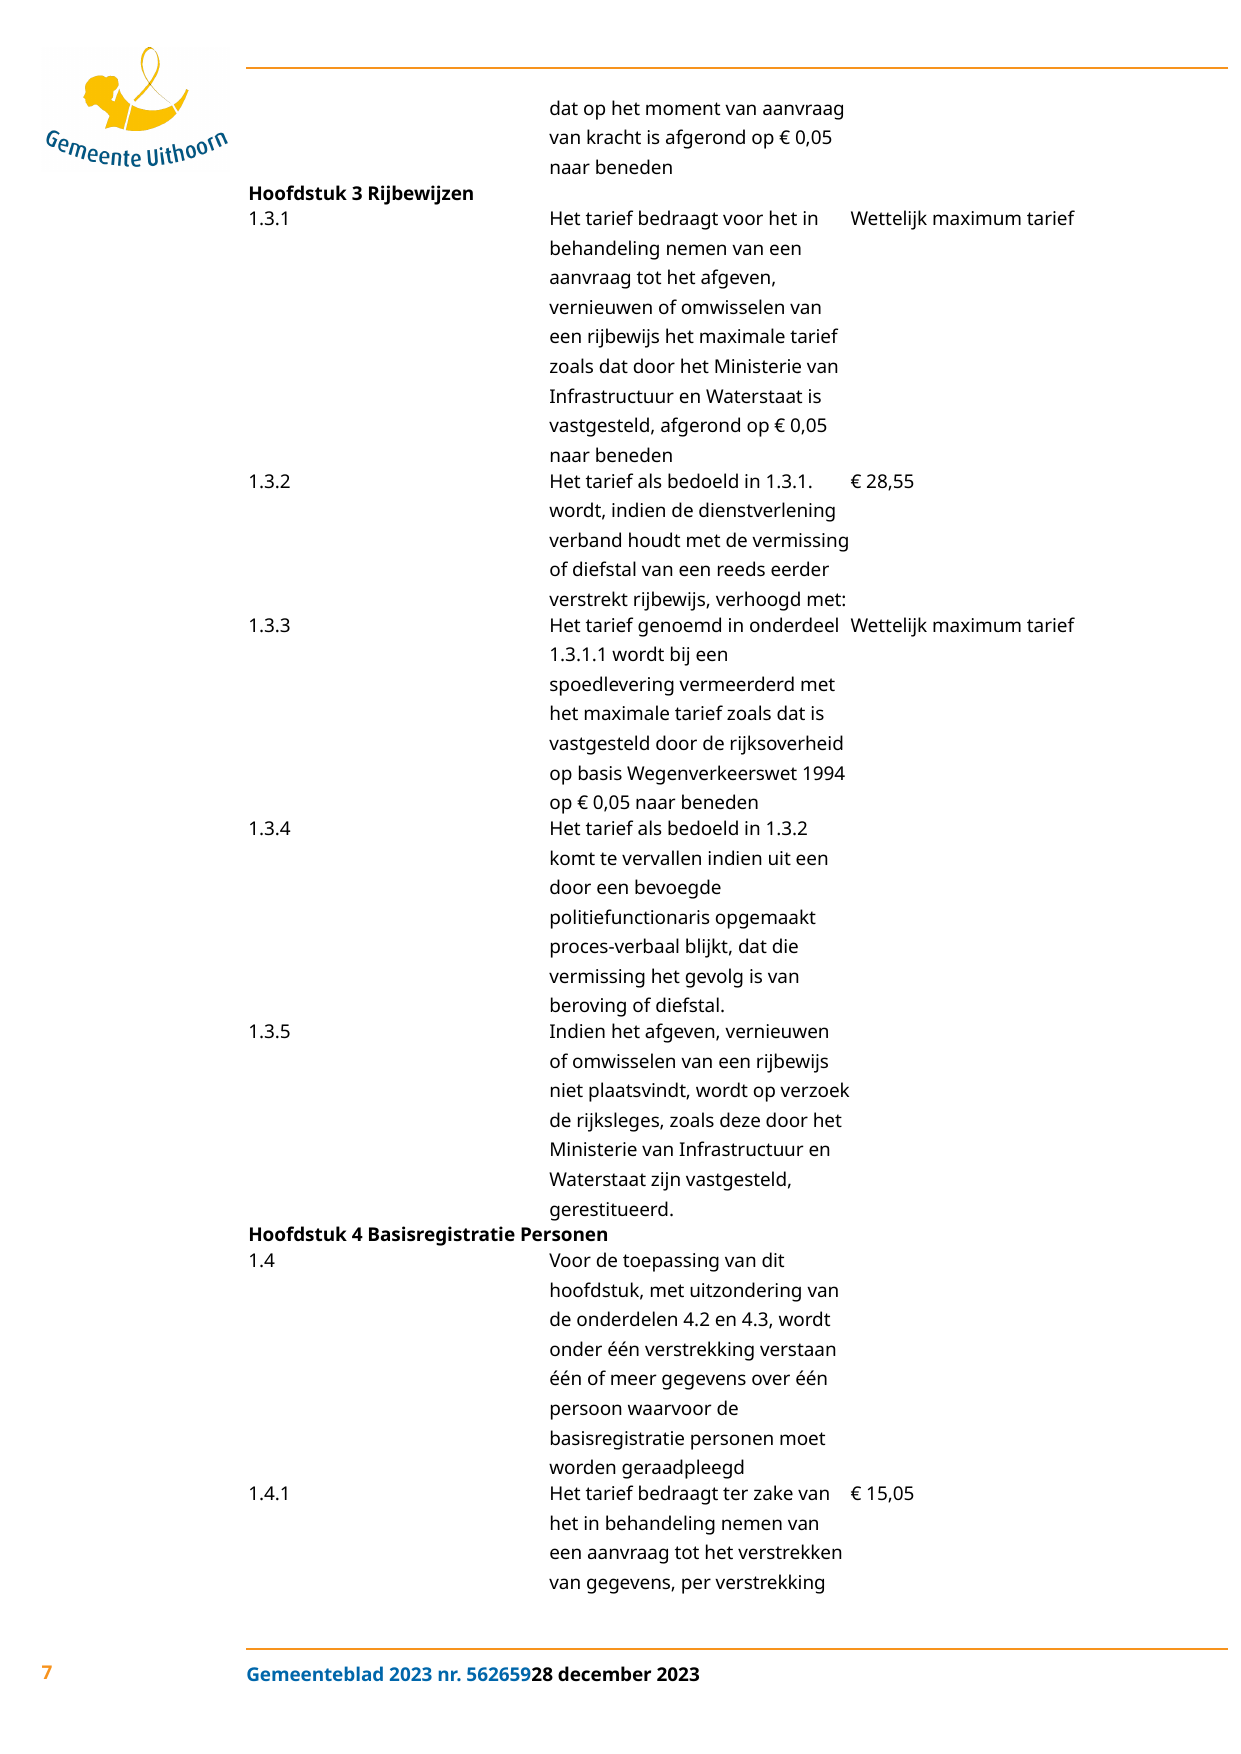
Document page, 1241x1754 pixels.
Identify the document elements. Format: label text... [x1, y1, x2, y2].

table_cell Wettelijk maximum tarief [850, 612, 1152, 815]
table_cell € 15,05 [850, 1480, 1152, 1594]
table_cell 1.4 [248, 1247, 549, 1480]
table_cell 1.3.1 [248, 205, 549, 468]
table_cell Het tarief als bedoeld in 1.3.2 komt te vervallen indien uit een door een bevoegde politiefunctionaris opgemaakt proces-verbaal blijkt, dat die vermissing het gevolg is van beroving of diefstal. [549, 815, 850, 1018]
table_cell Wettelijk maximum tarief [850, 205, 1152, 468]
table_cell Het tarief bedraagt ter zake van het in behandeling nemen van een aanvraag tot het verstrekken van gegevens, per verstrekking [549, 1480, 850, 1594]
table_cell 1.3.5 [248, 1018, 549, 1222]
table_cell [850, 1222, 1152, 1247]
picture [41, 47, 231, 172]
table_cell Het tarief als bedoeld in 1.3.1. wordt, indien de dienstverlening verband houdt met de vermissing of diefstal van een reeds eerder verstrekt rijbewijs, verhoogd met: [549, 468, 850, 612]
table_cell € 28,55 [850, 468, 1152, 612]
table_cell 1.3.3 [248, 612, 549, 815]
table_cell Indien het afgeven, vernieuwen of omwisselen van een rijbewijs niet plaatsvindt, wordt op verzoek de rijksleges, zoals deze door het Ministerie van Infrastructuur en Waterstaat zijn vastgesteld, gerestitueerd. [549, 1018, 850, 1222]
table_cell [850, 1247, 1152, 1480]
table_cell Hoofdstuk 3 Rijbewijzen [248, 180, 850, 205]
table_cell [850, 815, 1152, 1018]
table_cell 1.4.1 [248, 1480, 549, 1594]
table_cell [248, 95, 549, 180]
table_cell Hoofdstuk 4 Basisregistratie Personen [248, 1222, 850, 1247]
table_cell [850, 95, 1152, 180]
table_cell [850, 1018, 1152, 1222]
table_cell 1.3.4 [248, 815, 549, 1018]
table_cell 1.3.2 [248, 468, 549, 612]
table_cell Het tarief genoemd in onderdeel 1.3.1.1 wordt bij een spoedlevering vermeerderd met het maximale tarief zoals dat is vastgesteld door de rijksoverheid op basis Wegenverkeerswet 1994 op € 0,05 naar beneden [549, 612, 850, 815]
table_cell dat op het moment van aanvraag van kracht is afgerond op € 0,05 naar beneden [549, 95, 850, 180]
table_cell Voor de toepassing van dit hoofdstuk, met uitzondering van de onderdelen 4.2 en 4.3, wordt onder één verstrekking verstaan één of meer gegevens over één persoon waarvoor de basisregistratie personen moet worden geraadpleegd [549, 1247, 850, 1480]
table_cell Het tarief bedraagt voor het in behandeling nemen van een aanvraag tot het afgeven, vernieuwen of omwisselen van een rijbewijs het maximale tarief zoals dat door het Ministerie van Infrastructuur en Waterstaat is vastgesteld, afgerond op € 0,05 naar beneden [549, 205, 850, 468]
table_cell [850, 180, 1152, 205]
